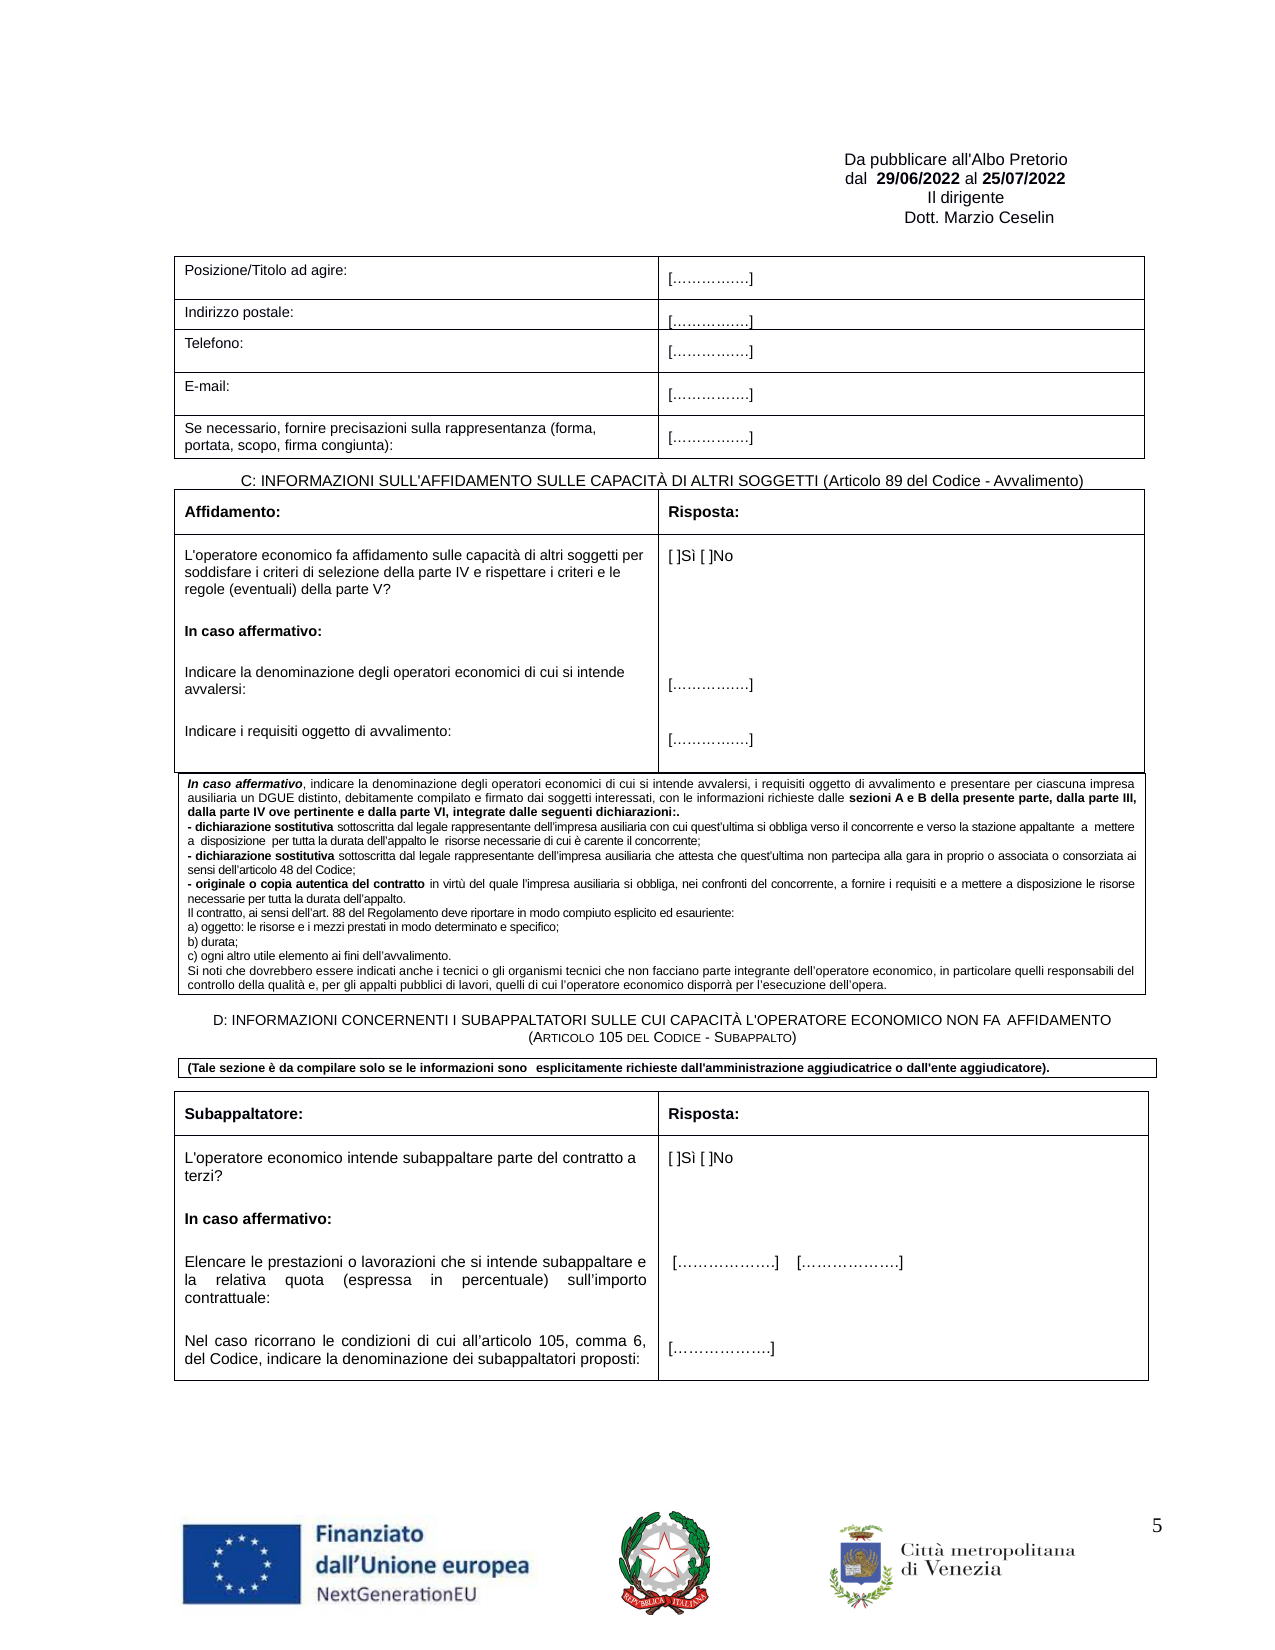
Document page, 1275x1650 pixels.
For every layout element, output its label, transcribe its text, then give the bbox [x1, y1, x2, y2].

table_header Risposta: [659, 490, 1144, 533]
table_cell […………….] [659, 373, 1144, 415]
table_cell Se necessario, fornire precisazioni sulla rappresentanza (forma, portata, scopo, firma congiunta): [175, 416, 658, 458]
table_header Risposta: [659, 1092, 1148, 1135]
text - originale o copia autentica del contratto in virtù del quale l’impresa ausiliaria si obbliga, nei confronti del concorrente, a fornire i requisiti e a mettere a disposizione le risorse necessarie per tutta la durata dell’appalto. [187, 877, 1137, 906]
table_cell Posizione/Titolo ad agire: [175, 257, 658, 299]
table_cell L'operatore economico intende subappaltare parte del contratto a terzi? In caso affermativo: Elencare le prestazioni o lavorazioni che si intende subappaltare e la relativa quota (espressa in percentuale) sull’importo contrattuale: Nel caso ricorrano le condizioni di cui all’articolo 105, comma 6, del Codice, indicare la denominazione dei subappaltatori proposti: [175, 1136, 658, 1380]
text b) durata; [187, 934, 1137, 949]
text - dichiarazione sostitutiva sottoscritta dal legale rappresentante dell’impresa ausiliaria che attesta che quest’ultima non partecipa alla gara in proprio o associata o consorziata ai sensi dell’articolo 48 del Codice; [187, 848, 1137, 877]
text Il contratto, ai sensi dell’art. 88 del Regolamento deve riportare in modo compiuto esplicito ed esauriente: [187, 906, 1137, 920]
picture [820, 1511, 1082, 1615]
table_cell Indirizzo postale: [175, 300, 658, 329]
title C: Informazioni sull'affidamento SULLE Capacità di altri soggetti (Articolo 89 del Codice - Avvalimento) [187, 471, 1137, 489]
table_header Affidamento: [175, 490, 658, 533]
text Si noti che dovrebbero essere indicati anche i tecnici o gli organismi tecnici che non facciano parte integrante dell’operatore economico, in particolare quelli responsabili del controllo della qualità e, per gli appalti pubblici di lavori, quelli di cui l’operatore economico disporrà per l’esecuzione dell’opera. [179, 960, 1145, 994]
table_cell [ ]Sì [ ]No [………….…] [………….…] [659, 535, 1144, 772]
table_cell [………….…] [659, 300, 1144, 329]
table_cell [ ]Sì [ ]No [……………….] [……………….] [……………….] [659, 1136, 1148, 1380]
table_cell [………….…] [659, 330, 1144, 372]
table_cell [………….…] [659, 257, 1144, 299]
picture [172, 1515, 539, 1615]
table_cell L'operatore economico fa affidamento sulle capacità di altri soggetti per soddisfare i criteri di selezione della parte IV e rispettare i criteri e le regole (eventuali) della parte V? In caso affermativo: Indicare la denominazione degli operatori economici di cui si intende avvalersi: Indicare i requisiti oggetto di avvalimento: [175, 535, 658, 772]
table_cell E-mail: [175, 373, 658, 415]
title (Tale sezione è da compilare solo se le informazioni sono esplicitamente richieste dall'amministrazione aggiudicatrice o dall'ente aggiudicatore). [179, 1059, 1156, 1077]
text In caso affermativo, indicare la denominazione degli operatori economici di cui si intende avvalersi, i requisiti oggetto di avvalimento e presentare per ciascuna impresa ausiliaria un DGUE distinto, debitamente compilato e firmato dai soggetti interessati, con le informazioni richieste dalle sezioni A e B della presente parte, dalla parte III, dalla parte IV ove pertinente e dalla parte VI, integrate dalle seguenti dichiarazioni:. [179, 774, 1145, 819]
title D: Informazioni concernenti i subappaltatori sulle cui capacità l'operatore economico non fa affidamento (Articolo 105 del Codice - Subappalto) [187, 1012, 1137, 1045]
text a) oggetto: le risorse e i mezzi prestati in modo determinato e specifico; [187, 920, 1137, 934]
text - dichiarazione sostitutiva sottoscritta dal legale rappresentante dell’impresa ausiliaria con cui quest’ultima si obbliga verso il concorrente e verso la stazione appaltante a mettere a disposizione per tutta la durata dell’appalto le risorse necessarie di cui è carente il concorrente; [187, 819, 1137, 848]
table_cell [………….…] [659, 416, 1144, 458]
table_cell Telefono: [175, 330, 658, 372]
text c) ogni altro utile elemento ai fini dell’avvalimento. [187, 949, 1137, 960]
picture [619, 1511, 710, 1615]
table_header Subappaltatore: [175, 1092, 658, 1135]
